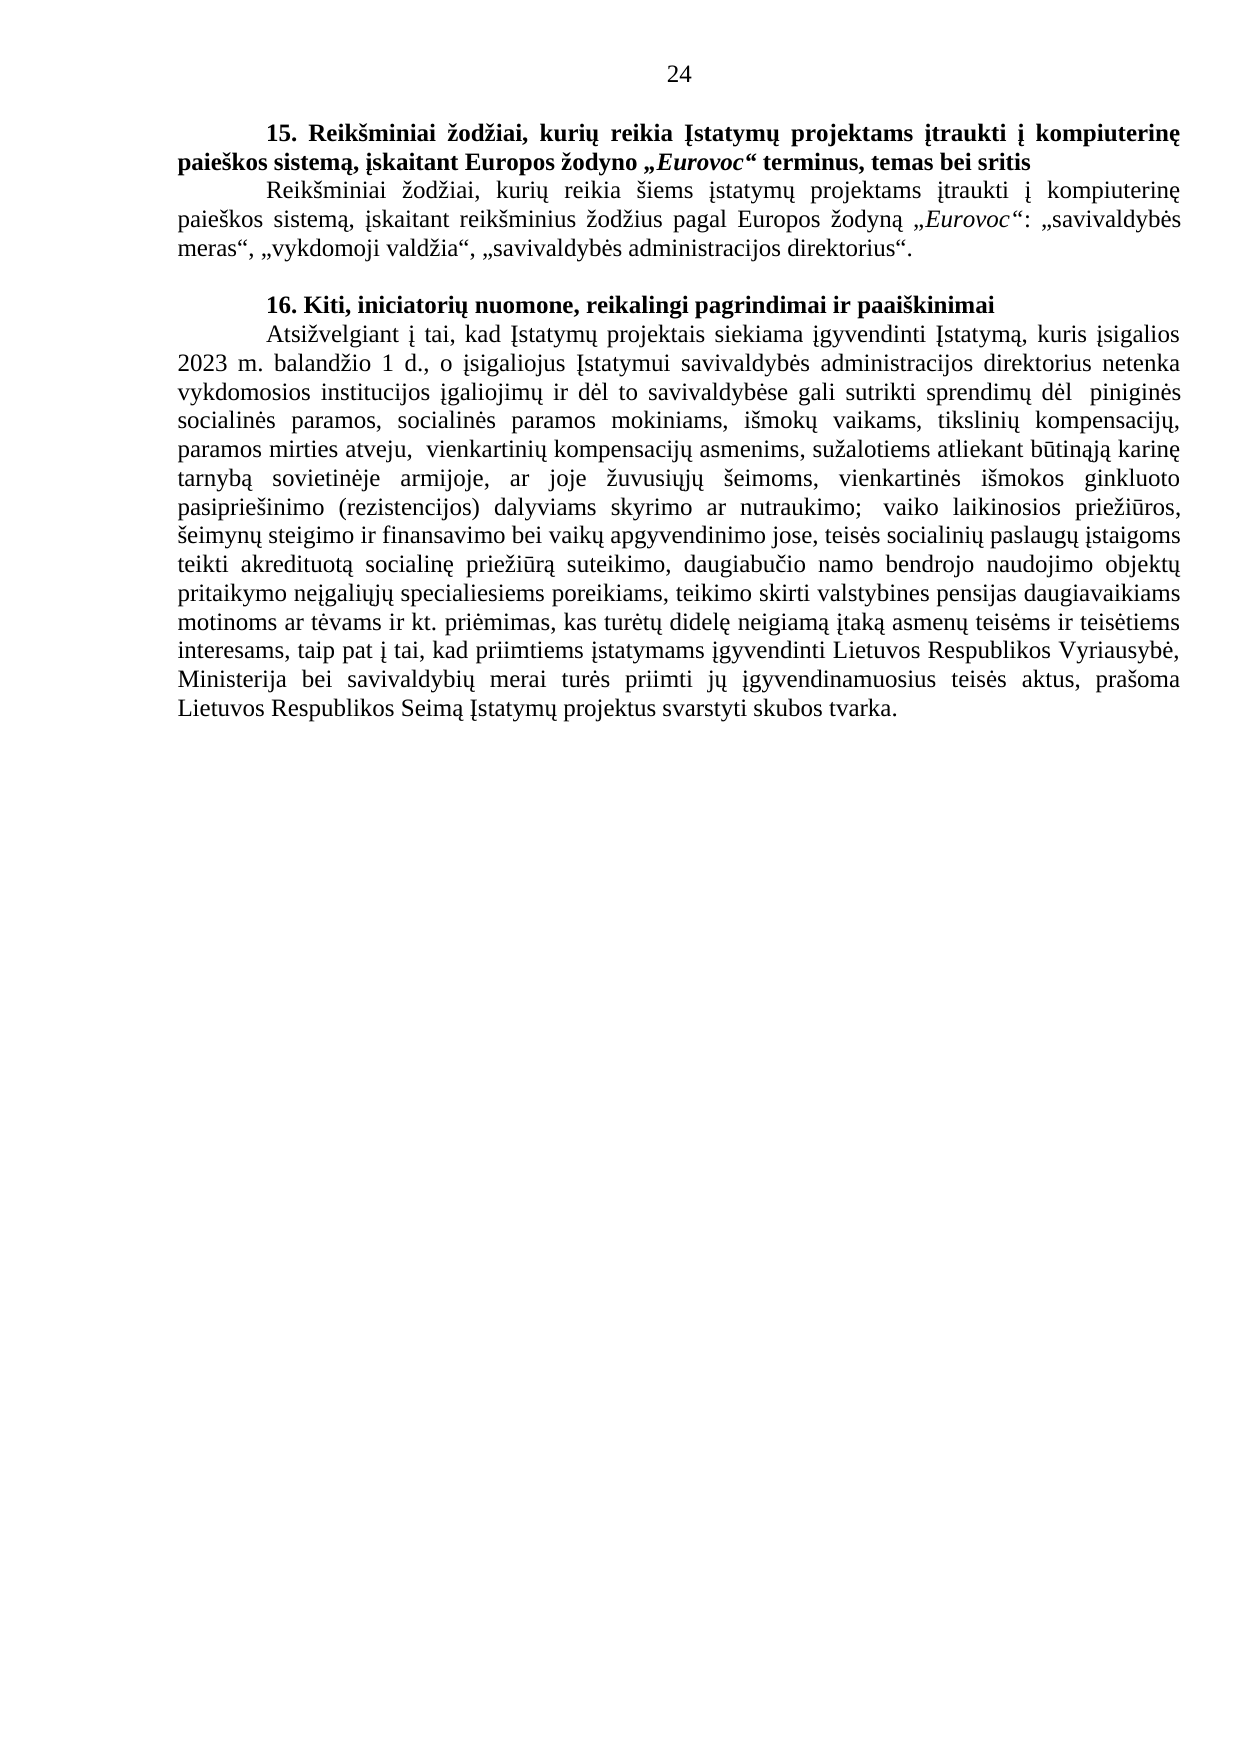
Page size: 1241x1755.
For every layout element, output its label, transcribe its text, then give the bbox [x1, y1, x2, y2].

text 15. Reikšminiai žodžiai, kurių reikia Įstatymų projektams įtraukti į kompiuterinę paieškos sistemą, įskaitant Europos žodyno „Eurovoc“ terminus, temas bei sritis [177, 118, 1181, 176]
text Atsižvelgiant į tai, kad Įstatymų projektais siekiama įgyvendinti Įstatymą, kuris įsigalios 2023 m. balandžio 1 d., o įsigaliojus Įstatymui savivaldybės administracijos direktorius netenka vykdomosios institucijos įgaliojimų ir dėl to savivaldybėse gali sutrikti sprendimų dėl piniginės socialinės paramos, socialinės paramos mokiniams, išmokų vaikams, tikslinių kompensacijų, paramos mirties atveju, vienkartinių kompensacijų asmenims, sužalotiems atliekant būtinąją karinę tarnybą sovietinėje armijoje, ar joje žuvusiųjų šeimoms, vienkartinės išmokos ginkluoto pasipriešinimo (rezistencijos) dalyviams skyrimo ar nutraukimo; vaiko laikinosios priežiūros, šeimynų steigimo ir finansavimo bei vaikų apgyvendinimo jose, teisės socialinių paslaugų įstaigoms teikti akredituotą socialinę priežiūrą suteikimo, daugiabučio namo bendrojo naudojimo objektų pritaikymo neįgaliųjų specialiesiems poreikiams, teikimo skirti valstybines pensijas daugiavaikiams motinoms ar tėvams ir kt. priėmimas, kas turėtų didelę neigiamą įtaką asmenų teisėms ir teisėtiems interesams, taip pat į tai, kad priimtiems įstatymams įgyvendinti Lietuvos Respublikos Vyriausybė, Ministerija bei savivaldybių merai turės priimti jų įgyvendinamuosius teisės aktus, prašoma Lietuvos Respublikos Seimą Įstatymų projektus svarstyti skubos tvarka. [177, 319, 1181, 722]
text 16. Kiti, iniciatorių nuomone, reikalingi pagrindimai ir paaiškinimai [177, 291, 1181, 319]
text Reikšminiai žodžiai, kurių reikia šiems įstatymų projektams įtraukti į kompiuterinę paieškos sistemą, įskaitant reikšminius žodžius pagal Europos žodyną „Eurovoc“: „savivaldybės meras“, „vykdomoji valdžia“, „savivaldybės administracijos direktorius“. [177, 176, 1181, 262]
